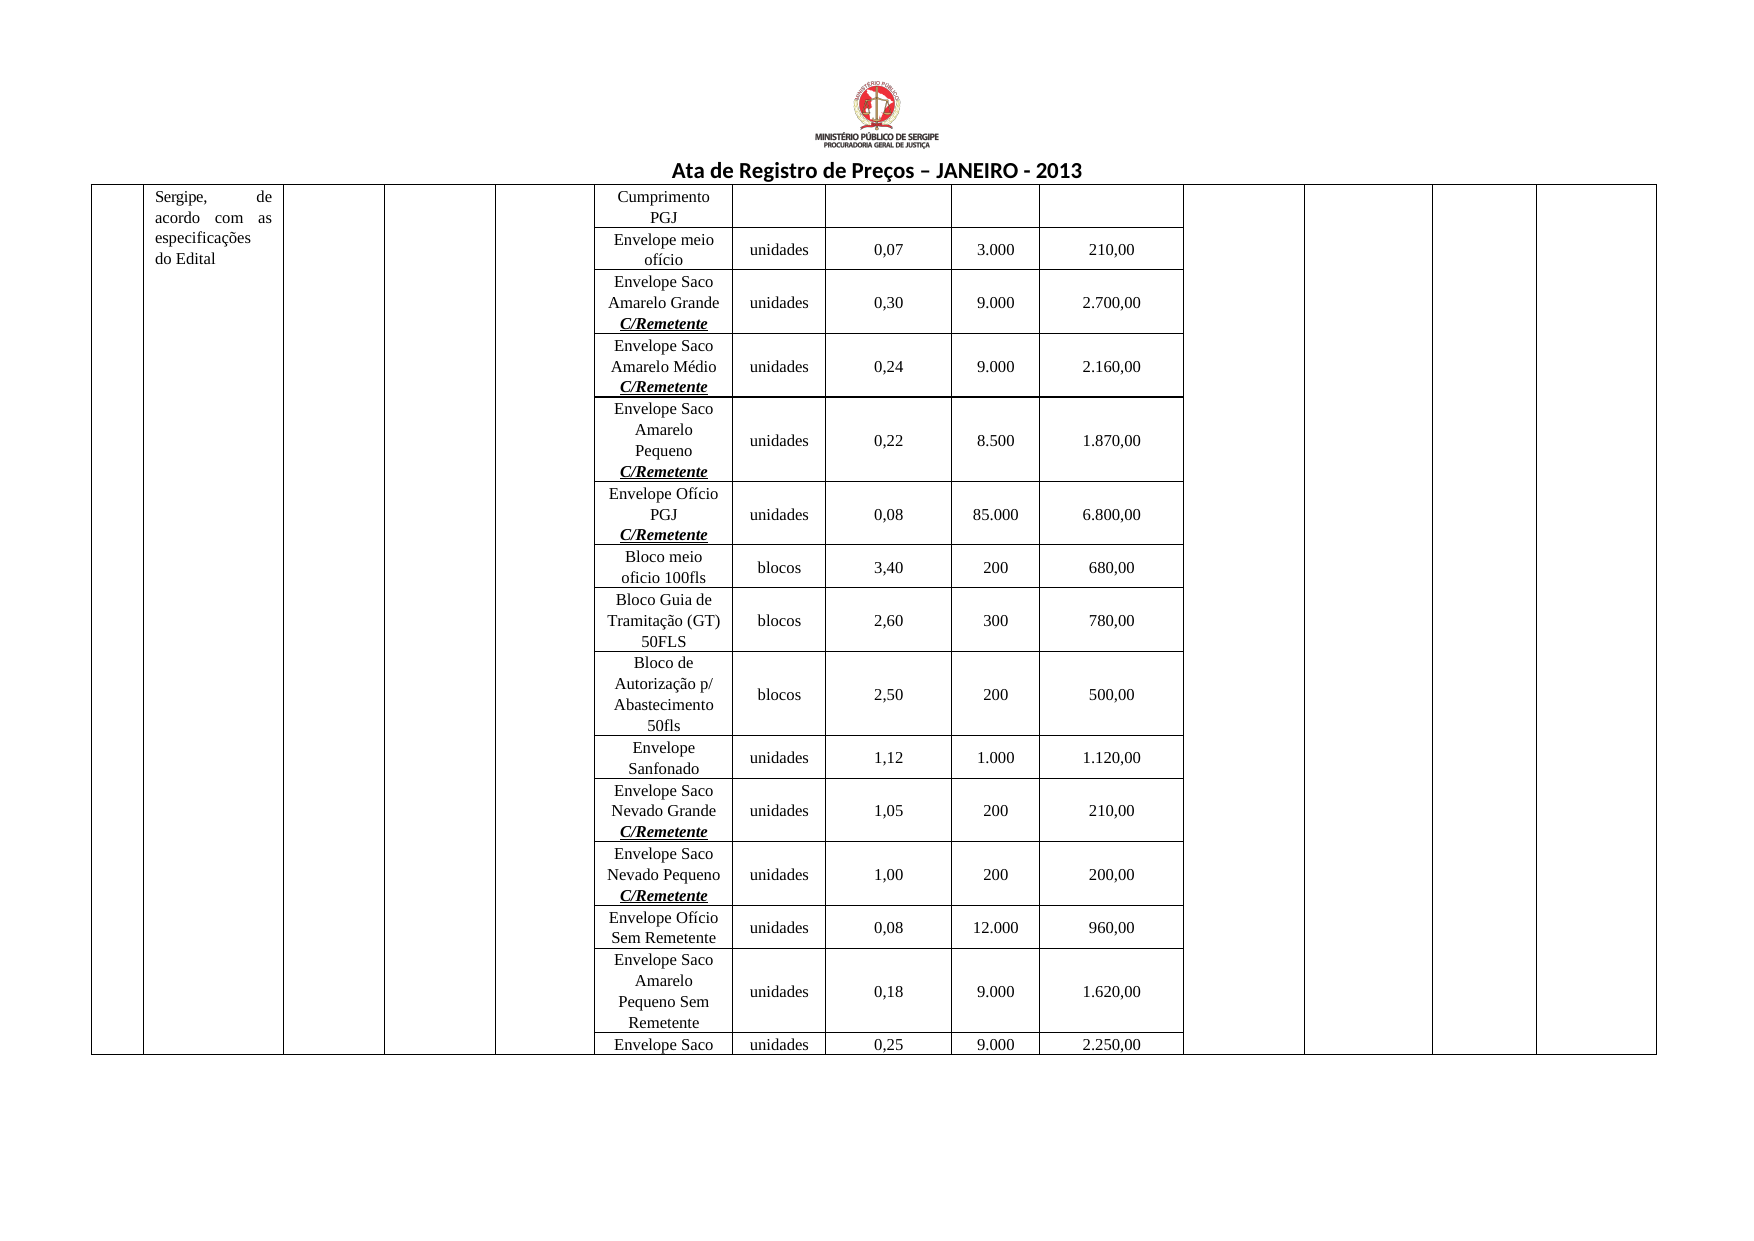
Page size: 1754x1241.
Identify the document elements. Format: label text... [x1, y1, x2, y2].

table_cell 200 [952, 652, 1039, 735]
table_cell unidades [733, 906, 825, 947]
table_cell 0,25 [826, 1033, 951, 1054]
table_cell Bloco de Autorização p/ Abastecimento 50fls [595, 652, 732, 735]
table_cell unidades [733, 736, 825, 778]
table_cell 8.500 [952, 398, 1039, 481]
table_cell 3.000 [952, 228, 1039, 269]
table_cell Bloco meio oficio 100fls [595, 545, 732, 587]
table_cell Envelope Saco Amarelo Pequeno C/Remetente [595, 398, 732, 481]
table_cell [385, 185, 495, 1054]
table_cell Envelope Saco Nevado Grande C/Remetente [595, 779, 732, 841]
table_cell 2.160,00 [1040, 334, 1183, 396]
table_cell 1,05 [826, 779, 951, 841]
table_cell Envelope Ofício PGJ C/Remetente [595, 482, 732, 544]
table_cell 1.120,00 [1040, 736, 1183, 778]
table_cell blocos [733, 545, 825, 587]
table_cell Sergipe, de acordo com as especificações do Edital [144, 185, 283, 1054]
table_cell 9.000 [952, 1033, 1039, 1054]
table_cell 9.000 [952, 270, 1039, 333]
table_cell Envelope Saco Nevado Pequeno C/Remetente [595, 842, 732, 905]
table_cell 0,18 [826, 949, 951, 1032]
table_cell 0,22 [826, 398, 951, 481]
table_cell unidades [733, 779, 825, 841]
table_cell [1433, 185, 1536, 1054]
table_cell 2.700,00 [1040, 270, 1183, 333]
table_cell 200 [952, 779, 1039, 841]
table_cell 9.000 [952, 334, 1039, 396]
table_cell [952, 185, 1039, 227]
table_cell 210,00 [1040, 228, 1183, 269]
table_cell 0,08 [826, 906, 951, 947]
picture [815, 81, 939, 149]
table_cell 6.800,00 [1040, 482, 1183, 544]
table_cell 1.000 [952, 736, 1039, 778]
table_cell unidades [733, 842, 825, 905]
table_cell 200 [952, 545, 1039, 587]
table_cell Envelope Ofício Sem Remetente [595, 906, 732, 947]
table_cell 680,00 [1040, 545, 1183, 587]
table_cell [733, 185, 825, 227]
table_cell unidades [733, 334, 825, 396]
table_cell unidades [733, 1033, 825, 1054]
table_cell Envelope Saco [595, 1033, 732, 1054]
table_cell [1184, 185, 1304, 1054]
table_cell 210,00 [1040, 779, 1183, 841]
table_cell Envelope Saco Amarelo Médio C/Remetente [595, 334, 732, 396]
table_cell 0,24 [826, 334, 951, 396]
table_cell [284, 185, 384, 1054]
table_cell 200 [952, 842, 1039, 905]
table_cell 1.870,00 [1040, 398, 1183, 481]
table_cell 1,12 [826, 736, 951, 778]
table_cell blocos [733, 652, 825, 735]
table_cell 1,00 [826, 842, 951, 905]
table_cell 200,00 [1040, 842, 1183, 905]
table_cell unidades [733, 949, 825, 1032]
table_cell 0,08 [826, 482, 951, 544]
table_cell 12.000 [952, 906, 1039, 947]
table_cell [826, 185, 951, 227]
table_cell 0,30 [826, 270, 951, 333]
table_cell Cumprimento PGJ [595, 185, 732, 227]
table_cell Bloco Guia de Tramitação (GT) 50FLS [595, 588, 732, 651]
table_cell Envelope Saco Amarelo Grande C/Remetente [595, 270, 732, 333]
table_cell 9.000 [952, 949, 1039, 1032]
table_cell 960,00 [1040, 906, 1183, 947]
table_cell blocos [733, 588, 825, 651]
table_cell 300 [952, 588, 1039, 651]
table_cell [1537, 185, 1656, 1054]
table_cell unidades [733, 228, 825, 269]
table_cell unidades [733, 482, 825, 544]
table_cell Envelope Saco Amarelo Pequeno Sem Remetente [595, 949, 732, 1032]
table_cell 2,60 [826, 588, 951, 651]
table_cell [496, 185, 594, 1054]
table_cell 85.000 [952, 482, 1039, 544]
table_cell unidades [733, 270, 825, 333]
table_cell 500,00 [1040, 652, 1183, 735]
table_cell 780,00 [1040, 588, 1183, 651]
table_cell 0,07 [826, 228, 951, 269]
table_cell unidades [733, 398, 825, 481]
table_cell [92, 185, 143, 1054]
table_cell 2,50 [826, 652, 951, 735]
table_cell 2.250,00 [1040, 1033, 1183, 1054]
table_cell [1305, 185, 1432, 1054]
table_cell 3,40 [826, 545, 951, 587]
table_cell Envelope Sanfonado [595, 736, 732, 778]
table_cell Envelope meio ofício [595, 228, 732, 269]
table_cell 1.620,00 [1040, 949, 1183, 1032]
table_cell [1040, 185, 1183, 227]
